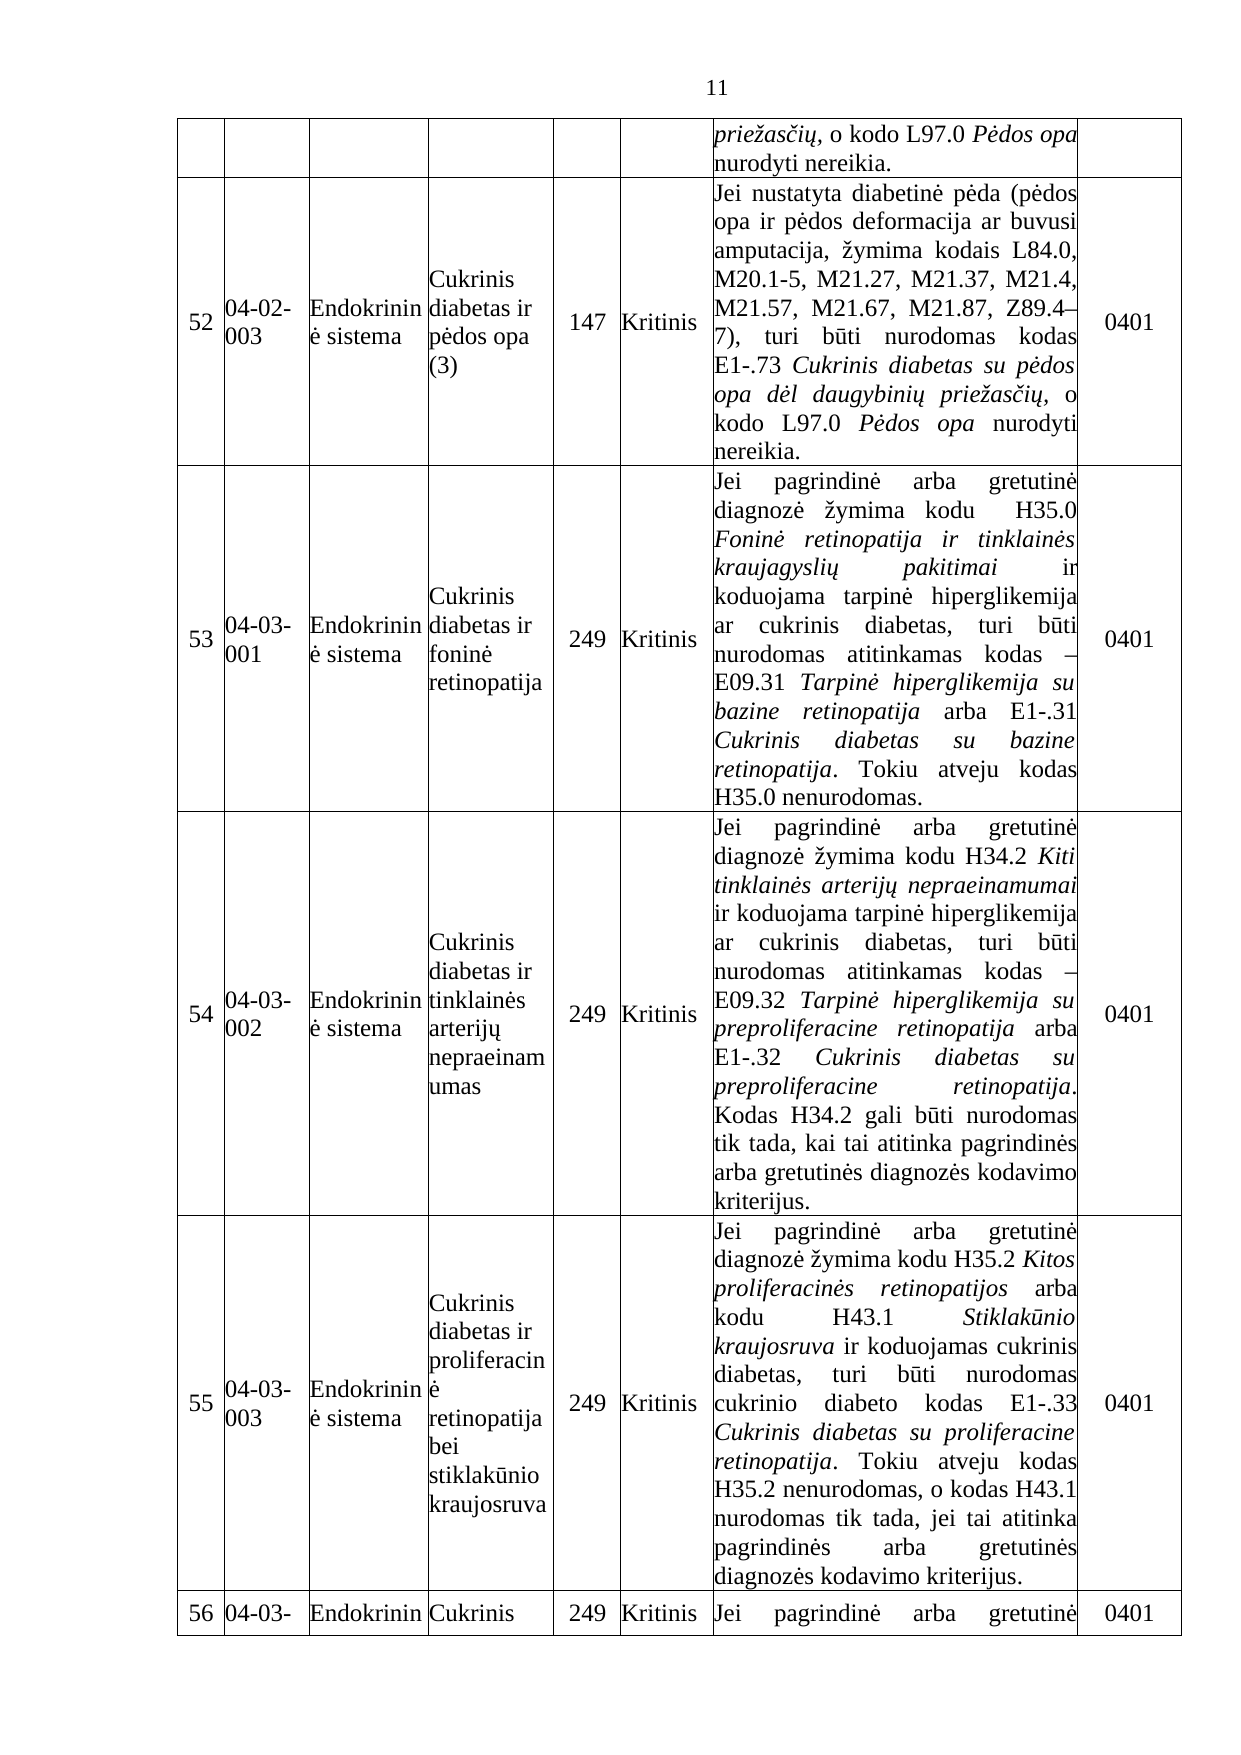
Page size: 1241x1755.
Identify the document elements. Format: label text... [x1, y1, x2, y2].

table_cell 55 [178, 1216, 224, 1589]
table_cell 249 [554, 466, 620, 811]
table_cell Jei nustatyta diabetinė pėda (pėdos opa ir pėdos deformacija ar buvusi amputacija, žymima kodais L84.0, M20.1-5, M21.27, M21.37, M21.4, M21.57, M21.67, M21.87, Z89.4–7), turi būti nurodomas kodas E1-.73 Cukrinis diabetas su pėdos opa dėl daugybinių priežasčių, o kodo L97.0 Pėdos opa nurodyti nereikia. [714, 178, 1077, 465]
table_cell 249 [554, 1591, 620, 1635]
table_cell Endokrininė sistema [310, 178, 428, 465]
table_cell Cukrinis diabetas ir foninė retinopatija [429, 466, 553, 811]
table_cell 0401 [1078, 178, 1181, 465]
table_cell [1078, 119, 1181, 177]
table_cell [178, 119, 224, 177]
table_cell Cukrinis [429, 1591, 553, 1635]
table_cell [429, 119, 553, 177]
table_cell 249 [554, 812, 620, 1215]
table_cell 0401 [1078, 466, 1181, 811]
table_cell priežasčių, o kodo L97.0 Pėdos opa nurodyti nereikia. [714, 119, 1077, 177]
table_cell [225, 119, 309, 177]
table_cell 0401 [1078, 1591, 1181, 1635]
table_cell 52 [178, 178, 224, 465]
table_cell 0401 [1078, 1216, 1181, 1589]
table_cell 249 [554, 1216, 620, 1589]
table_cell 0401 [1078, 812, 1181, 1215]
table_cell Cukrinis diabetas ir pėdos opa (3) [429, 178, 553, 465]
table_cell Jei pagrindinė arba gretutinė diagnozė žymima kodu H35.2 Kitos proliferacinės retinopatijos arba kodu H43.1 Stiklakūnio kraujosruva ir koduojamas cukrinis diabetas, turi būti nurodomas cukrinio diabeto kodas E1-.33 Cukrinis diabetas su proliferacine retinopatija. Tokiu atveju kodas H35.2 nenurodomas, o kodas H43.1 nurodomas tik tada, jei tai atitinka pagrindinės arba gretutinės diagnozės kodavimo kriterijus. [714, 1216, 1077, 1589]
table_cell 56 [178, 1591, 224, 1635]
table_cell Jei pagrindinė arba gretutinė [714, 1591, 1077, 1635]
table_cell 04-02-003 [225, 178, 309, 465]
table_cell 147 [554, 178, 620, 465]
table_cell 04-03- [225, 1591, 309, 1635]
table_cell Endokrininė sistema [310, 466, 428, 811]
table_cell 53 [178, 466, 224, 811]
table_cell Kritinis [621, 1591, 713, 1635]
table_cell 54 [178, 812, 224, 1215]
table_cell Kritinis [621, 812, 713, 1215]
table_cell Cukrinis diabetas ir tinklainės arterijų nepraeinamumas [429, 812, 553, 1215]
table_cell Endokrinin [310, 1591, 428, 1635]
table_cell [621, 119, 713, 177]
table_cell [310, 119, 428, 177]
table_cell Endokrininė sistema [310, 812, 428, 1215]
table_cell Cukrinis diabetas ir proliferacinė retinopatija bei stiklakūnio kraujosruva [429, 1216, 553, 1589]
table_cell Kritinis [621, 466, 713, 811]
table_cell Kritinis [621, 1216, 713, 1589]
table_cell Jei pagrindinė arba gretutinė diagnozė žymima kodu H34.2 Kiti tinklainės arterijų nepraeinamumai ir koduojama tarpinė hiperglikemija ar cukrinis diabetas, turi būti nurodomas atitinkamas kodas – E09.32 Tarpinė hiperglikemija su preproliferacine retinopatija arba E1-.32 Cukrinis diabetas su preproliferacine retinopatija. Kodas H34.2 gali būti nurodomas tik tada, kai tai atitinka pagrindinės arba gretutinės diagnozės kodavimo kriterijus. [714, 812, 1077, 1215]
table_cell Jei pagrindinė arba gretutinė diagnozė žymima kodu H35.0 Foninė retinopatija ir tinklainės kraujagyslių pakitimai ir koduojama tarpinė hiperglikemija ar cukrinis diabetas, turi būti nurodomas atitinkamas kodas – E09.31 Tarpinė hiperglikemija su bazine retinopatija arba E1-.31 Cukrinis diabetas su bazine retinopatija. Tokiu atveju kodas H35.0 nenurodomas. [714, 466, 1077, 811]
table_cell 04-03-002 [225, 812, 309, 1215]
table_cell 04-03-001 [225, 466, 309, 811]
table_cell Kritinis [621, 178, 713, 465]
table_cell 04-03-003 [225, 1216, 309, 1589]
table_cell [554, 119, 620, 177]
table_cell Endokrininė sistema [310, 1216, 428, 1589]
